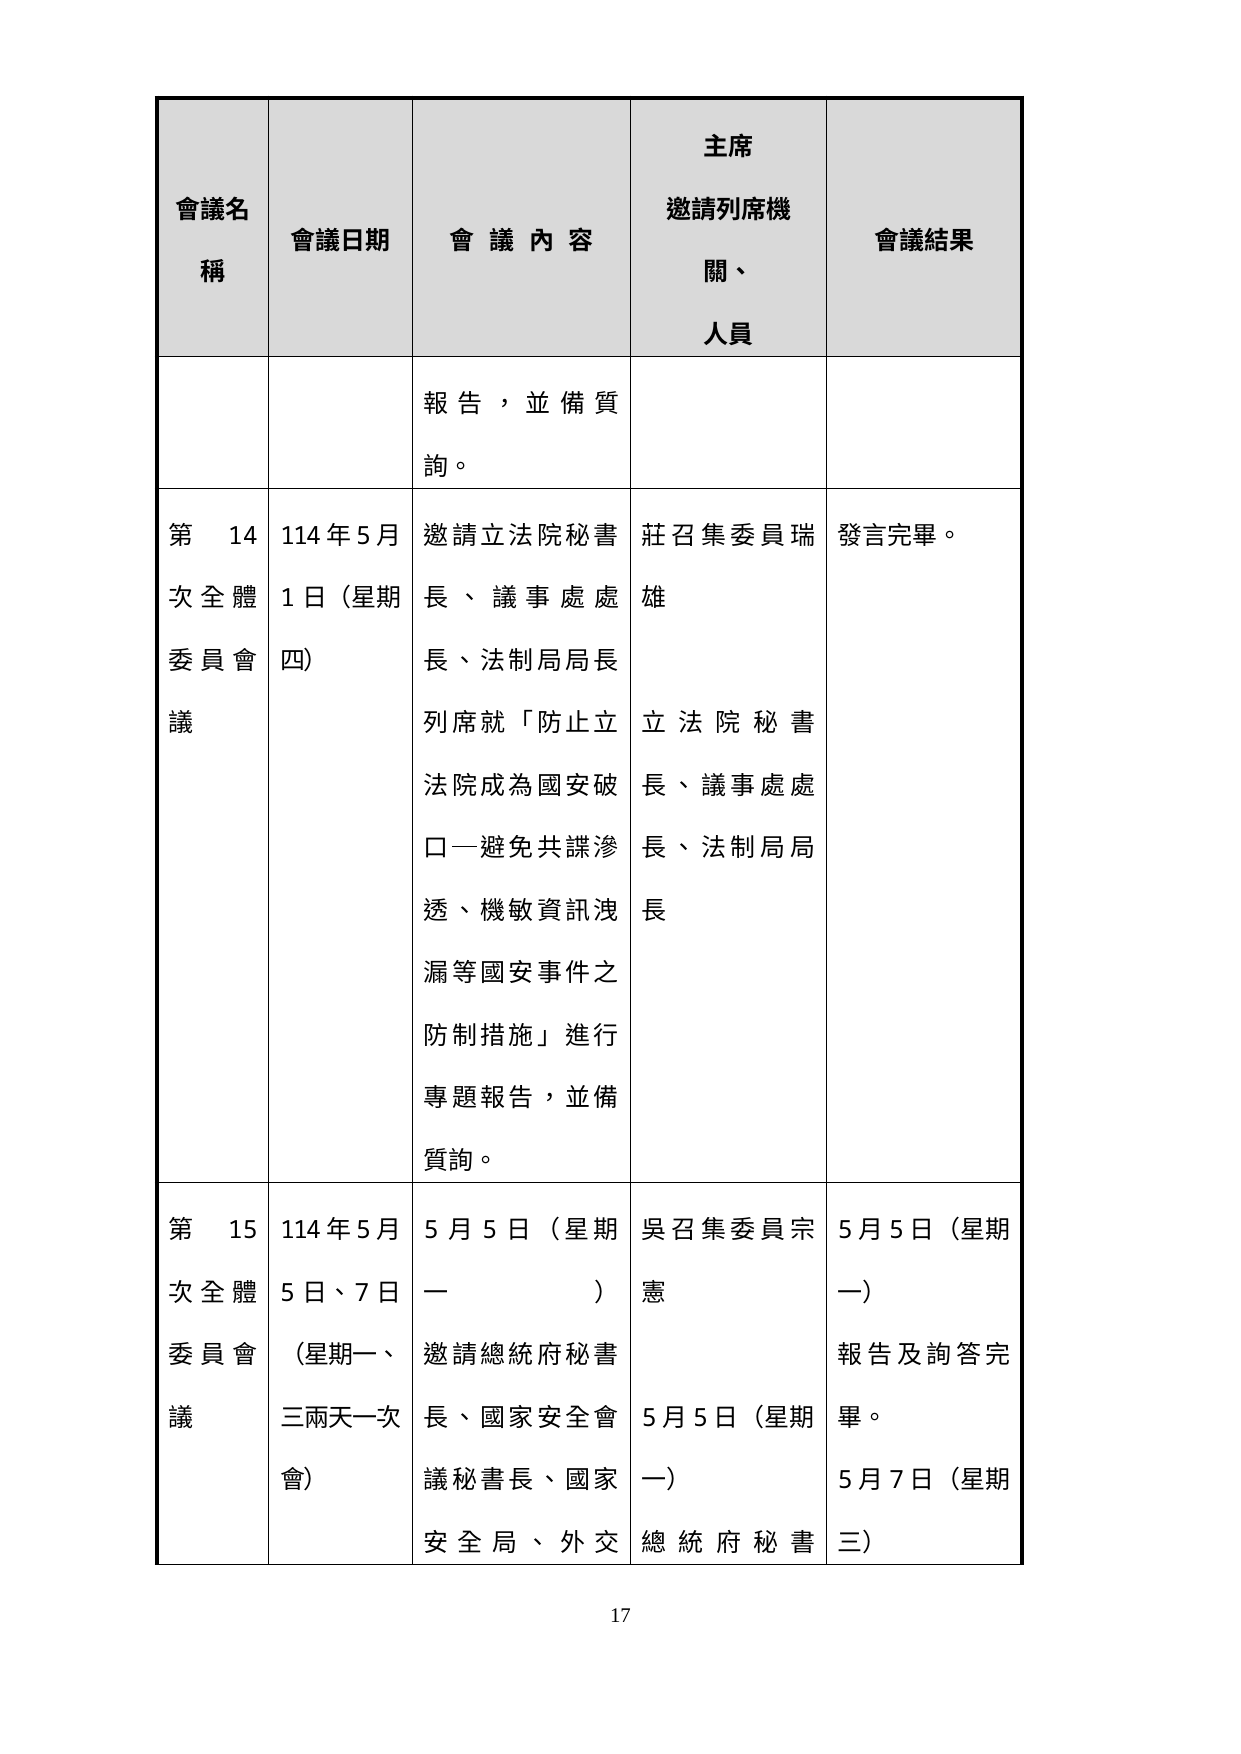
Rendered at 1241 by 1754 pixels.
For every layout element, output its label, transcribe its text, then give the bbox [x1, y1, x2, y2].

table_cell [159, 357, 268, 488]
table_cell 吳召集委員宗憲 5月5日（星期一） 總統府秘書 [631, 1183, 826, 1564]
table_header 會議日期 [269, 100, 412, 356]
table_cell 莊召集委員瑞雄 立法院秘書長、議事處處長、法制局局長 [631, 489, 826, 1182]
table_cell 第15次全體委員會議 [159, 1183, 268, 1564]
table_cell 5月5日（星期一） 報告及詢答完畢。 5月7日（星期三） [827, 1183, 1020, 1564]
table_cell [827, 357, 1020, 488]
table_cell 報告，並備質詢。 [413, 357, 630, 488]
table_header 會議名稱 [159, 100, 268, 356]
table_header 會議結果 [827, 100, 1020, 356]
table_header 會議內容 [413, 100, 630, 356]
table_cell 114年5月1日（星期四） [269, 489, 412, 1182]
table_cell 發言完畢。 [827, 489, 1020, 1182]
table_cell 第14次全體委員會議 [159, 489, 268, 1182]
table_cell 114年5月5日、7日（星期一、三兩天一次會） [269, 1183, 412, 1564]
table_cell [631, 357, 826, 488]
table_cell 邀請立法院秘書長、議事處處長、法制局局長列席就「防止立法院成為國安破口─避免共諜滲透、機敏資訊洩漏等國安事件之防制措施」進行專題報告，並備質詢。 [413, 489, 630, 1182]
table_header 主席 邀請列席機關、 人員 [631, 100, 826, 356]
table_cell 5月5日（星期一） 邀請總統府秘書長、國家安全會議秘書長、國家安全局、外交 [413, 1183, 630, 1564]
table_cell [269, 357, 412, 488]
